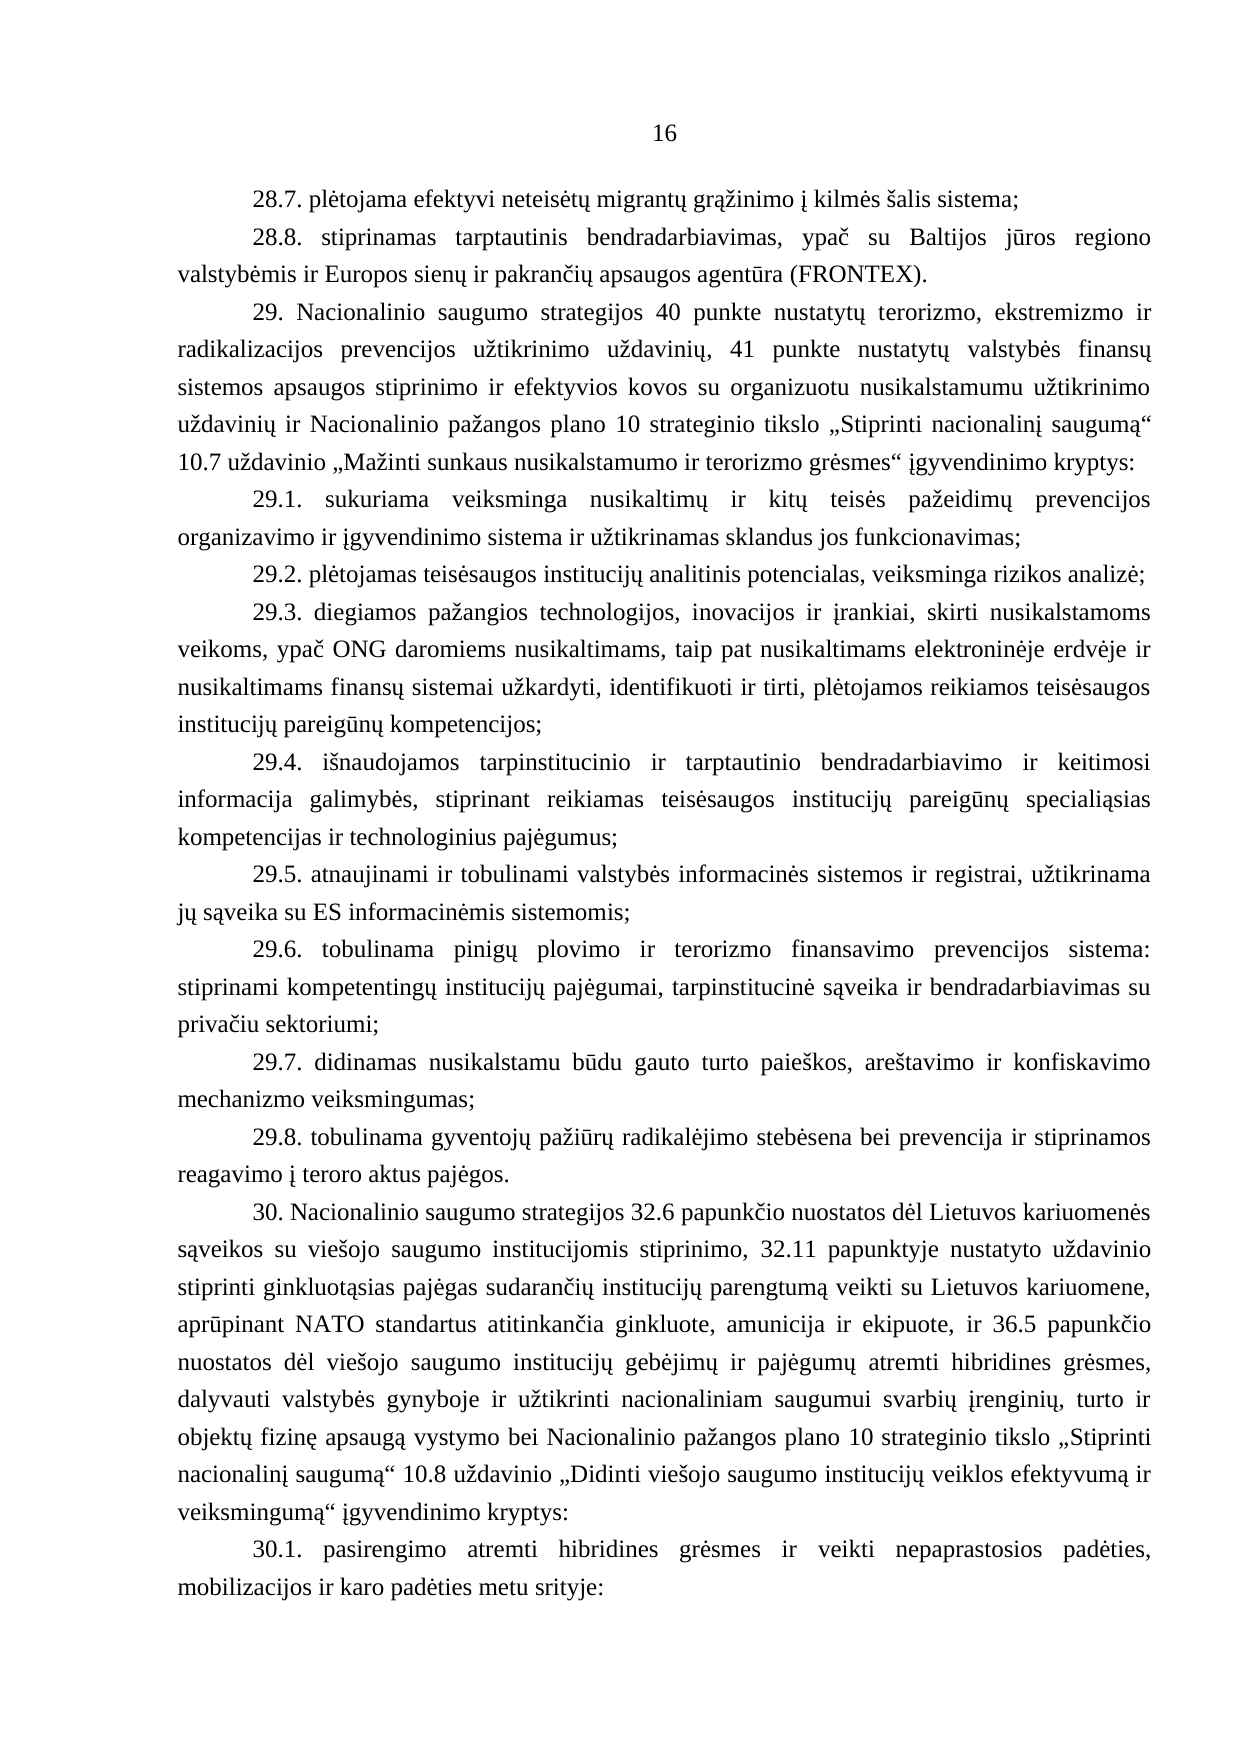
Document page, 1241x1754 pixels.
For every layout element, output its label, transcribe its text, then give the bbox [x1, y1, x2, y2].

text 29.8. tobulinama gyventojų pažiūrų radikalėjimo stebėsena bei prevencija ir stiprinamos reagavimo į teroro aktus pajėgos. [177, 1113, 1152, 1188]
text 30.1. pasirengimo atremti hibridines grėsmes ir veikti nepaprastosios padėties, mobilizacijos ir karo padėties metu srityje: [177, 1526, 1152, 1601]
text 28.7. plėtojama efektyvi neteisėtų migrantų grąžinimo į kilmės šalis sistema; [177, 176, 1152, 213]
text 29.5. atnaujinami ir tobulinami valstybės informacinės sistemos ir registrai, užtikrinama jų sąveika su ES informacinėmis sistemomis; [177, 851, 1152, 926]
text 29.6. tobulinama pinigų plovimo ir terorizmo finansavimo prevencijos sistema: stiprinami kompetentingų institucijų pajėgumai, tarpinstitucinė sąveika ir bendradarbiavimas su privačiu sektoriumi; [177, 926, 1152, 1038]
text 29. Nacionalinio saugumo strategijos 40 punkte nustatytų terorizmo, ekstremizmo ir radikalizacijos prevencijos užtikrinimo uždavinių, 41 punkte nustatytų valstybės finansų sistemos apsaugos stiprinimo ir efektyvios kovos su organizuotu nusikalstamumu užtikrinimo uždavinių ir Nacionalinio pažangos plano 10 strateginio tikslo „Stiprinti nacionalinį saugumą“ 10.7 uždavinio „Mažinti sunkaus nusikalstamumo ir terorizmo grėsmes“ įgyvendinimo kryptys: [177, 288, 1152, 476]
text 29.3. diegiamos pažangios technologijos, inovacijos ir įrankiai, skirti nusikalstamoms veikoms, ypač ONG daromiems nusikaltimams, taip pat nusikaltimams elektroninėje erdvėje ir nusikaltimams finansų sistemai užkardyti, identifikuoti ir tirti, plėtojamos reikiamos teisėsaugos institucijų pareigūnų kompetencijos; [177, 588, 1152, 738]
text 29.7. didinamas nusikalstamu būdu gauto turto paieškos, areštavimo ir konfiskavimo mechanizmo veiksmingumas; [177, 1038, 1152, 1113]
text 29.2. plėtojamas teisėsaugos institucijų analitinis potencialas, veiksminga rizikos analizė; [177, 551, 1152, 588]
text 29.1. sukuriama veiksminga nusikaltimų ir kitų teisės pažeidimų prevencijos organizavimo ir įgyvendinimo sistema ir užtikrinamas sklandus jos funkcionavimas; [177, 476, 1152, 551]
text 30. Nacionalinio saugumo strategijos 32.6 papunkčio nuostatos dėl Lietuvos kariuomenės sąveikos su viešojo saugumo institucijomis stiprinimo, 32.11 papunktyje nustatyto uždavinio stiprinti ginkluotąsias pajėgas sudarančių institucijų parengtumą veikti su Lietuvos kariuomene, aprūpinant NATO standartus atitinkančia ginkluote, amunicija ir ekipuote, ir 36.5 papunkčio nuostatos dėl viešojo saugumo institucijų gebėjimų ir pajėgumų atremti hibridines grėsmes, dalyvauti valstybės gynyboje ir užtikrinti nacionaliniam saugumui svarbių įrenginių, turto ir objektų fizinę apsaugą vystymo bei Nacionalinio pažangos plano 10 strateginio tikslo „Stiprinti nacionalinį saugumą“ 10.8 uždavinio „Didinti viešojo saugumo institucijų veiklos efektyvumą ir veiksmingumą“ įgyvendinimo kryptys: [177, 1188, 1152, 1526]
text 29.4. išnaudojamos tarpinstitucinio ir tarptautinio bendradarbiavimo ir keitimosi informacija galimybės, stiprinant reikiamas teisėsaugos institucijų pareigūnų specialiąsias kompetencijas ir technologinius pajėgumus; [177, 738, 1152, 851]
text 28.8. stiprinamas tarptautinis bendradarbiavimas, ypač su Baltijos jūros regiono valstybėmis ir Europos sienų ir pakrančių apsaugos agentūra (FRONTEX). [177, 213, 1152, 288]
